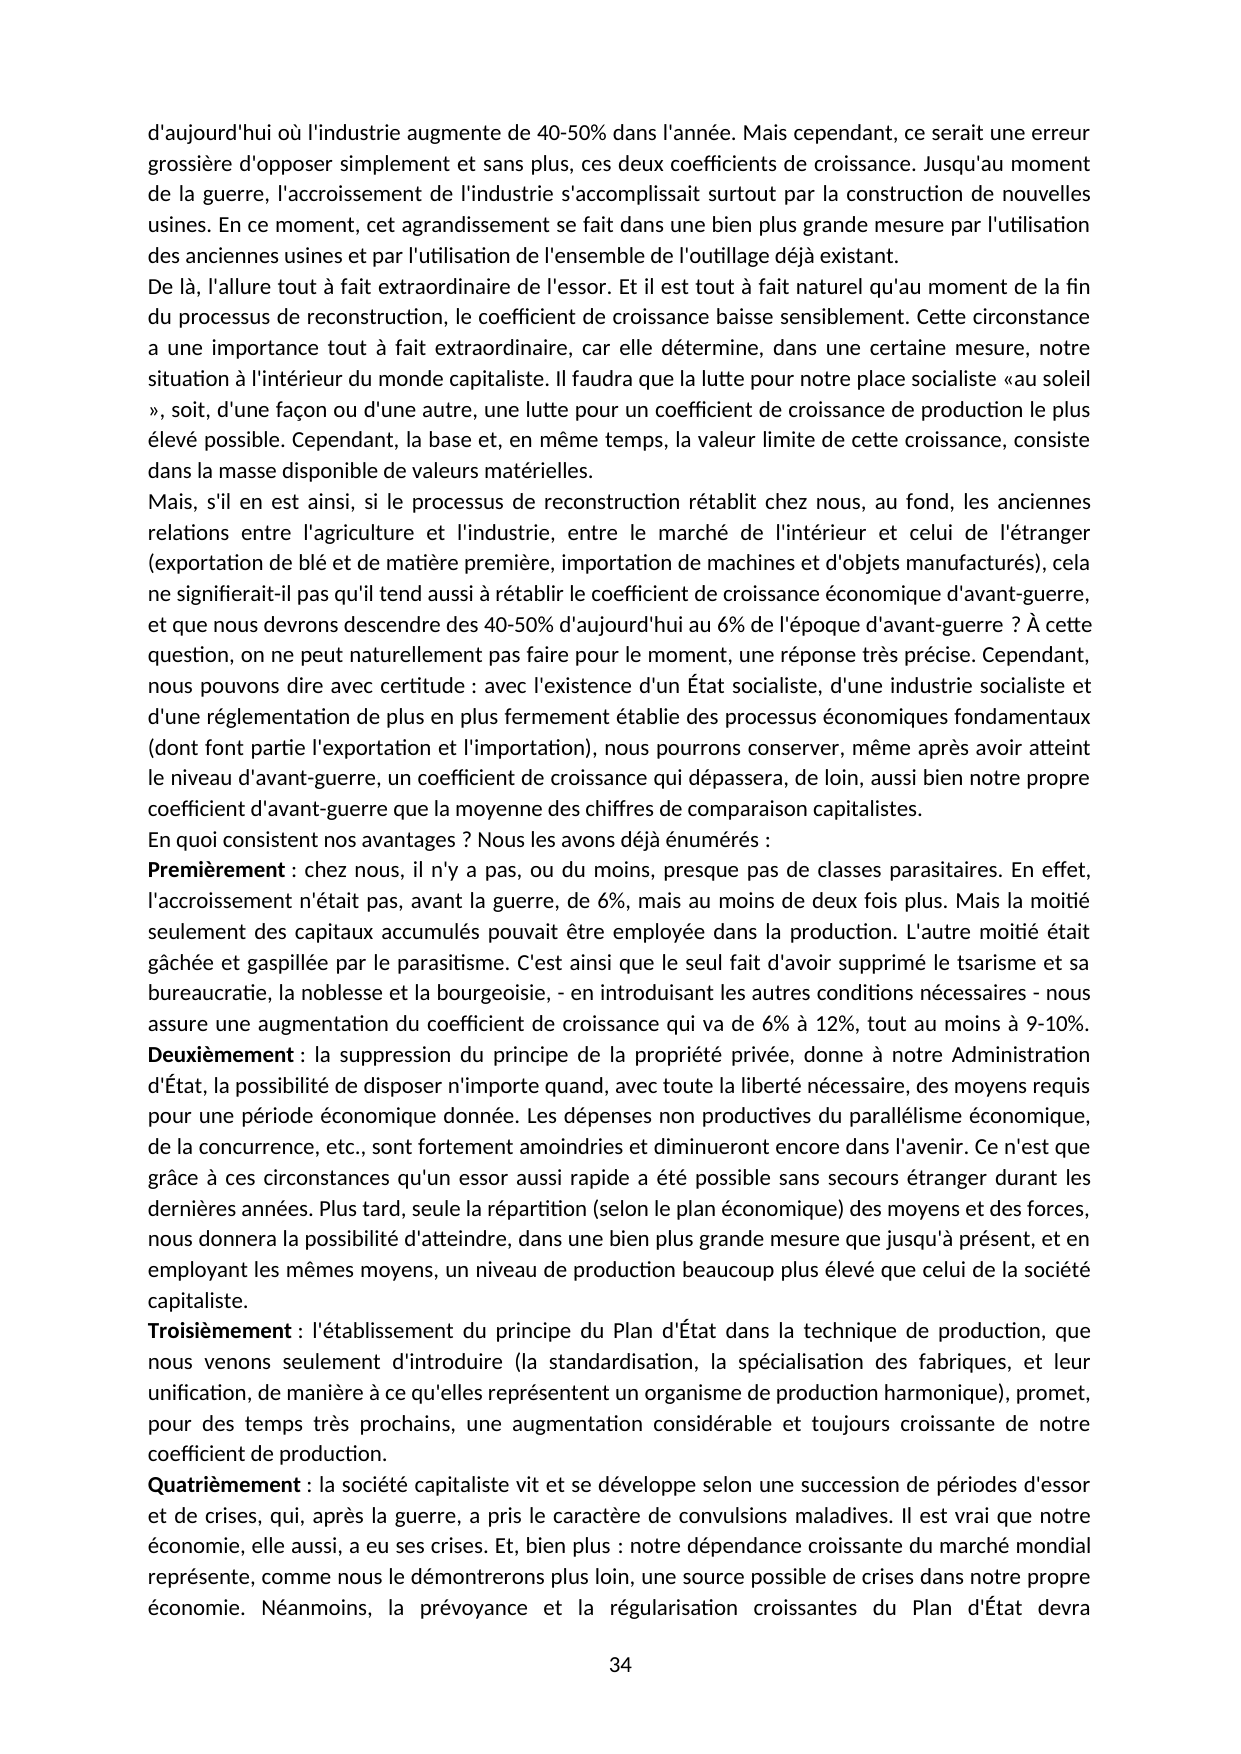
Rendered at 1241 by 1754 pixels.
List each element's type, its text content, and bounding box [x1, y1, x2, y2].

text En quoi consistent nos avantages ? Nous les avons déjà énumérés : [148, 825, 1092, 853]
text d'aujourd'hui où l'industrie augmente de 40-50% dans l'année. Mais cependant, ce serait une erreur grossière d'opposer simplement et sans plus, ces deux coefficients de croissance. Jusqu'au moment de la guerre, l'accroissement de l'industrie s'accomplissait surtout par la construction de nouvelles usines. En ce moment, cet agrandissement se fait dans une bien plus grande mesure par l'utilisation des anciennes usines et par l'utilisation de l'ensemble de l'outillage déjà existant. [148, 118, 1092, 269]
text Mais, s'il en est ainsi, si le processus de reconstruction rétablit chez nous, au fond, les anciennes relations entre l'agriculture et l'industrie, entre le marché de l'intérieur et celui de l'étranger (exportation de blé et de matière première, importation de machines et d'objets manufacturés), cela ne signifierait-il pas qu'il tend aussi à rétablir le coefficient de croissance économique d'avant-guerre, et que nous devrons descendre des 40-50% d'aujourd'hui au 6% de l'époque d'avant-guerre ? À cette question, on ne peut naturellement pas faire pour le moment, une réponse très précise. Cependant, nous pouvons dire avec certitude : avec l'existence d'un État socialiste, d'une industrie socialiste et d'une réglementation de plus en plus fermement établie des processus économiques fondamentaux (dont font partie l'exportation et l'importation), nous pourrons conserver, même après avoir atteint le niveau d'avant-guerre, un coefficient de croissance qui dépassera, de loin, aussi bien notre propre coefficient d'avant-guerre que la moyenne des chiffres de comparaison capitalistes. [148, 487, 1092, 822]
text Premièrement : chez nous, il n'y a pas, ou du moins, presque pas de classes parasitaires. En effet, l'accroissement n'était pas, avant la guerre, de 6%, mais au moins de deux fois plus. Mais la moitié seulement des capitaux accumulés pouvait être employée dans la production. L'autre moitié était gâchée et gaspillée par le parasitisme. C'est ainsi que le seul fait d'avoir supprimé le tsarisme et sa bureaucratie, la noblesse et la bourgeoisie, - en introduisant les autres conditions nécessaires - nous assure une augmentation du coefficient de croissance qui va de 6% à 12%, tout au moins à 9-10%. Deuxièmement : la suppression du principe de la propriété privée, donne à notre Administration d'État, la possibilité de disposer n'importe quand, avec toute la liberté nécessaire, des moyens requis pour une période économique donnée. Les dépenses non productives du parallélisme économique, de la concurrence, etc., sont fortement amoindries et diminueront encore dans l'avenir. Ce n'est que grâce à ces circonstances qu'un essor aussi rapide a été possible sans secours étranger durant les dernières années. Plus tard, seule la répartition (selon le plan économique) des moyens et des forces, nous donnera la possibilité d'atteindre, dans une bien plus grande mesure que jusqu'à présent, et en employant les mêmes moyens, un niveau de production beaucoup plus élevé que celui de la société capitaliste. Troisièmement : l'établissement du principe du Plan d'État dans la technique de production, que nous venons seulement d'introduire (la standardisation, la spécialisation des fabriques, et leur unification, de manière à ce qu'elles représentent un organisme de production harmonique), promet, pour des temps très prochains, une augmentation considérable et toujours croissante de notre coefficient de production. [148, 856, 1092, 1467]
text Quatrièmement : la société capitaliste vit et se développe selon une succession de périodes d'essor et de crises, qui, après la guerre, a pris le caractère de convulsions maladives. Il est vrai que notre économie, elle aussi, a eu ses crises. Et, bien plus : notre dépendance croissante du marché mondial représente, comme nous le démontrerons plus loin, une source possible de crises dans notre propre économie. Néanmoins, la prévoyance et la régularisation croissantes du Plan d'État devra [148, 1470, 1092, 1621]
text De là, l'allure tout à fait extraordinaire de l'essor. Et il est tout à fait naturel qu'au moment de la fin du processus de reconstruction, le coefficient de croissance baisse sensiblement. Cette circonstance a une importance tout à fait extraordinaire, car elle détermine, dans une certaine mesure, notre situation à l'intérieur du monde capitaliste. Il faudra que la lutte pour notre place socialiste «au soleil », soit, d'une façon ou d'une autre, une lutte pour un coefficient de croissance de production le plus élevé possible. Cependant, la base et, en même temps, la valeur limite de cette croissance, consiste dans la masse disponible de valeurs matérielles. [148, 272, 1092, 484]
